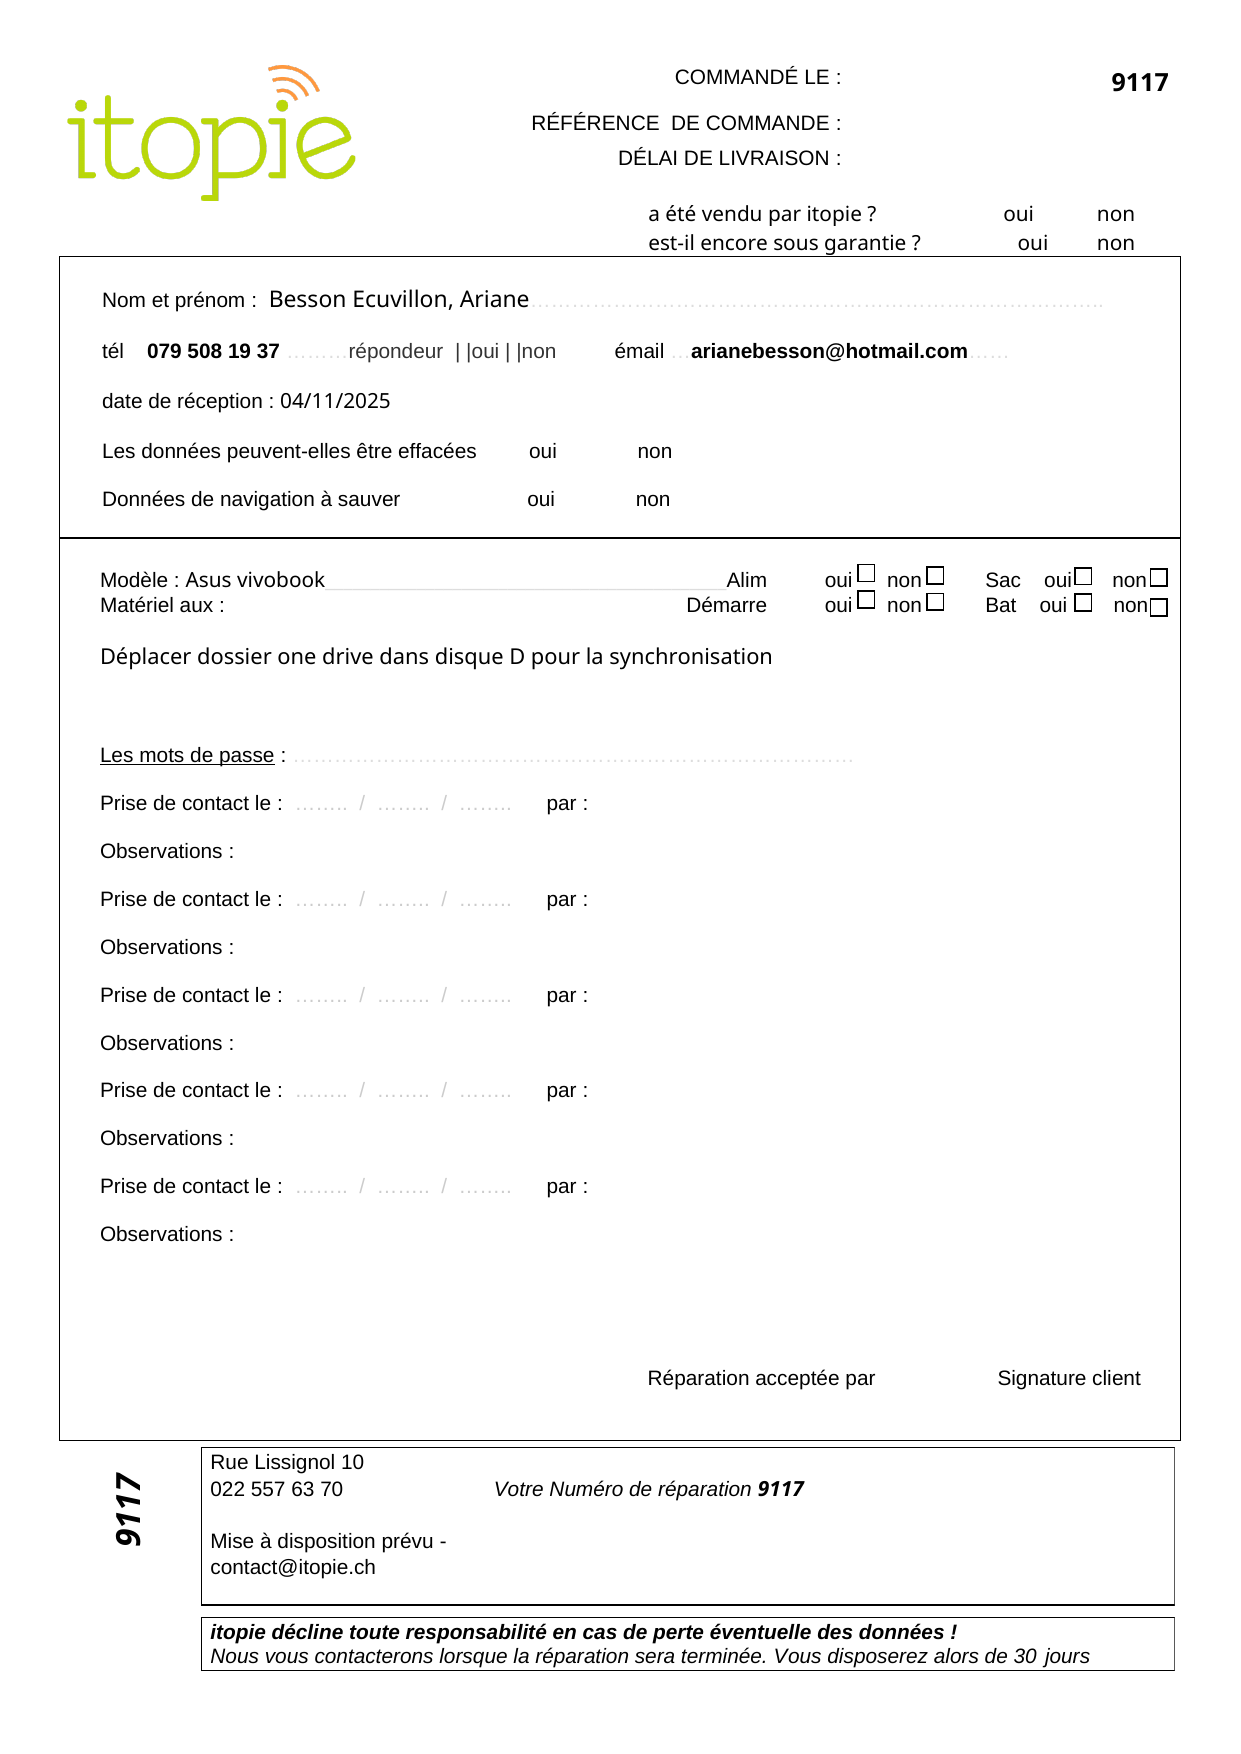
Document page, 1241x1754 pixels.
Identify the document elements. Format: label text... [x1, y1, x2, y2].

table_cell RÉFÉRENCE DE COMMANDE : [490, 105, 847, 140]
text Modèle : Asus vivobook Alim oui non Sac oui non [60, 562, 856, 590]
text Observations : [60, 836, 1180, 863]
table_cell DÉLAI DE LIVRAISON : [490, 140, 847, 175]
text date de réception : 04/11/2025 [60, 383, 1180, 415]
text Observations : [60, 1027, 1180, 1054]
text Observations : [60, 1219, 1180, 1246]
table_cell [847, 140, 1180, 175]
text Nom et prénom : Besson Ecuvillon, Ariane……………………………………………………………………….. [60, 280, 1180, 314]
text Prise de contact le : …….. / …….. / …….. par : [60, 788, 1180, 815]
text a été vendu par itopie ? oui non [59, 199, 1181, 228]
text Les données peuvent-elles être effacées oui non [60, 436, 1180, 463]
text Matériel aux : Démarre oui non Bat oui non [60, 590, 1180, 617]
table_cell itopie décline toute responsabilité en cas de perte éventuelle des données ! Nous vous contacterons lorsque la réparation sera terminée. Vous disposerez alors de 30 jours [195, 1611, 1180, 1677]
text tél 079 508 19 37 ………répondeur | |oui | |non émail …arianebesson@hotmail.com…… [60, 335, 1180, 362]
table_header 9117 [847, 59, 1180, 104]
table_header Rue Lissignol 10 022 557 63 70 Votre Numéro de réparation 9117 Mise à disposition prévu - contact@itopie.ch [195, 1441, 1180, 1611]
text Observations : [60, 931, 1180, 958]
text Réparation acceptée par Signature client [60, 1363, 1180, 1390]
text Prise de contact le : …….. / …….. / …….. par : [60, 1171, 1180, 1198]
picture [67, 65, 356, 201]
table_header COMMANDÉ LE : [490, 59, 847, 104]
text Données de navigation à sauver oui non [60, 484, 1180, 511]
text Modèle : Asus vivobook Alim oui non Sac oui non [879, 562, 925, 590]
text Prise de contact le : …….. / …….. / …….. par : [60, 1075, 1180, 1102]
text Prise de contact le : …….. / …….. / …….. par : [60, 979, 1180, 1006]
text Observations : [60, 1123, 1180, 1150]
text Modèle : Asus vivobook Alim oui non Sac oui non [948, 562, 1180, 590]
text Les mots de passe : ……………………………………………………………………… [60, 740, 1180, 767]
text Prise de contact le : …….. / …….. / …….. par : [60, 883, 1180, 911]
table_header 9117 [59, 1441, 195, 1677]
table_cell [847, 105, 1180, 140]
text est-il encore sous garantie ? oui non [59, 228, 1181, 256]
text Déplacer dossier one drive dans disque D pour la synchronisation [60, 638, 1180, 671]
